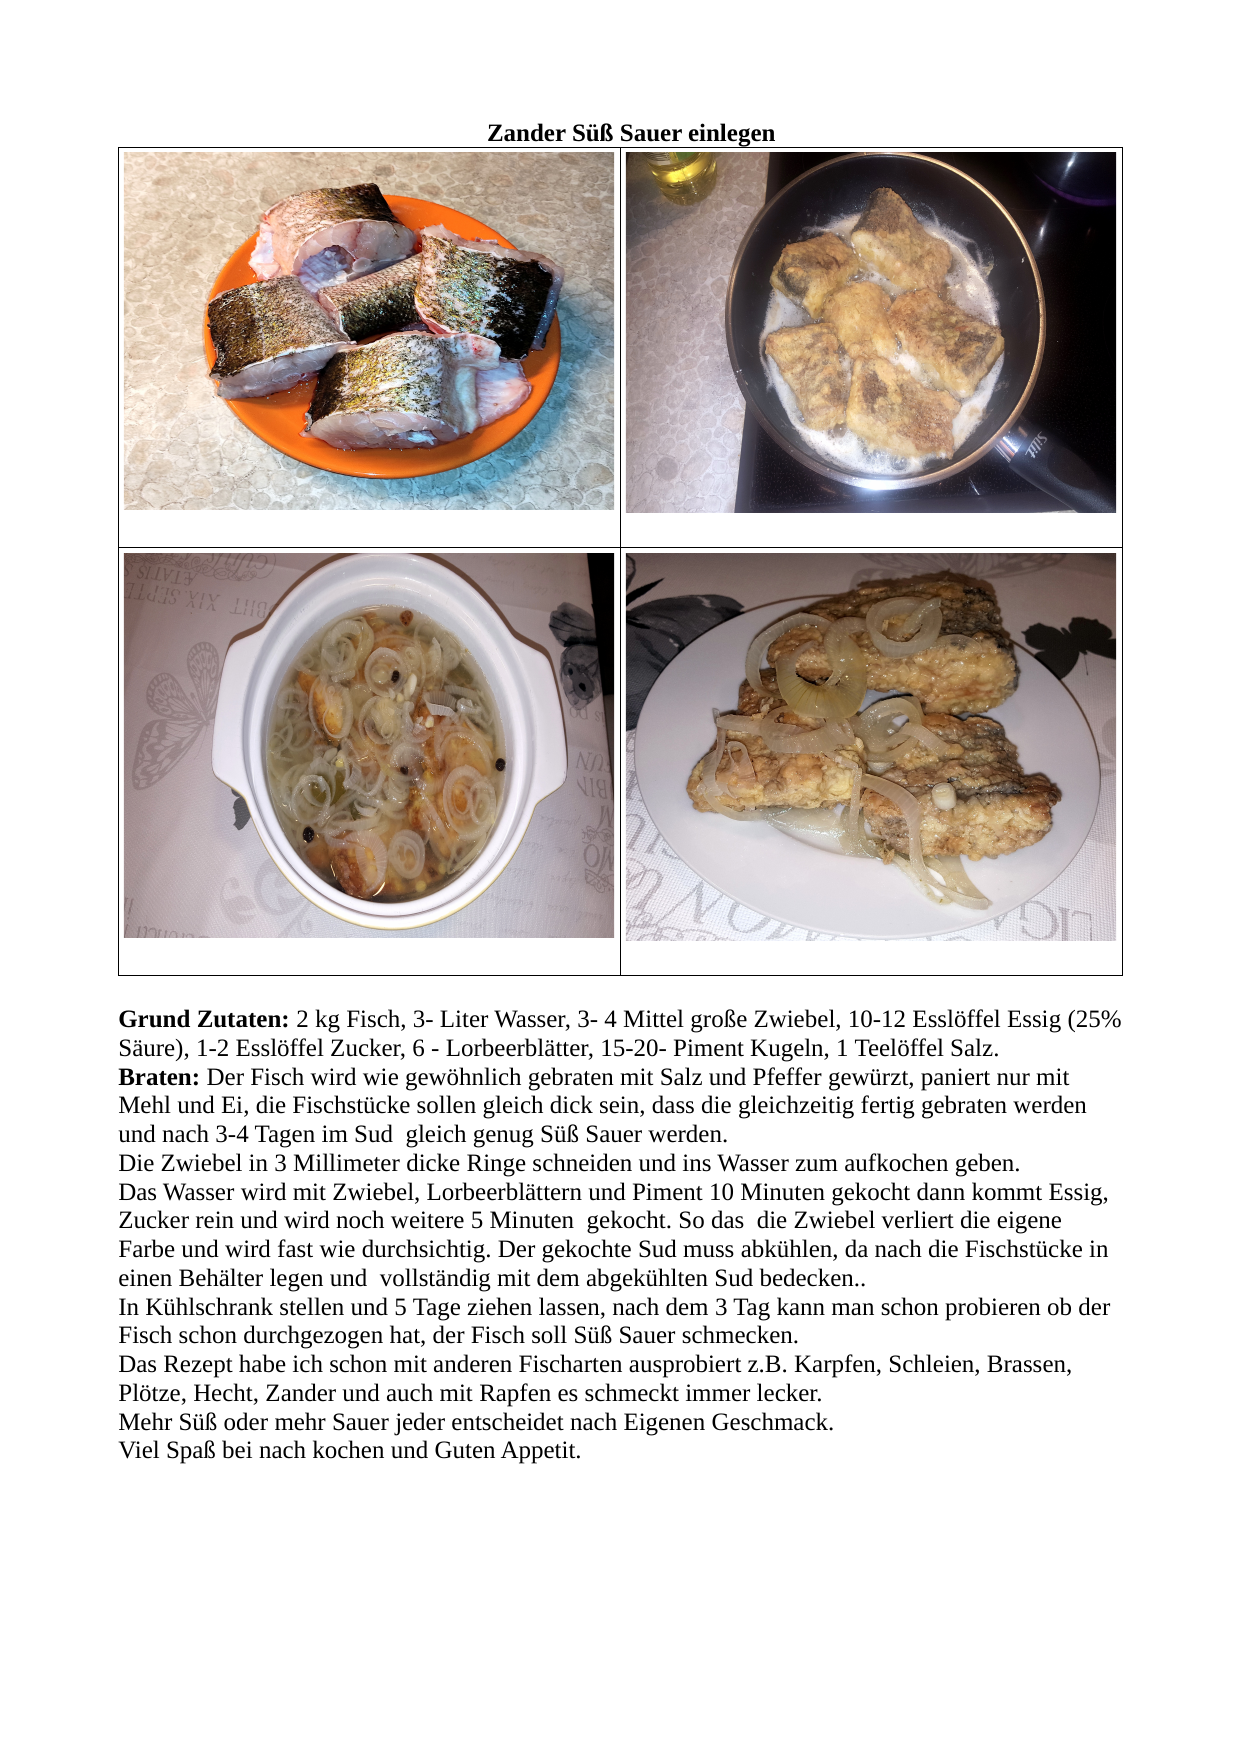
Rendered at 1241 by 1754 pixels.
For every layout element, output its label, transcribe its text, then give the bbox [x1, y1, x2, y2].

picture [123, 152, 615, 510]
picture [123, 553, 615, 938]
text Braten: Der Fisch wird wie gewöhnlich gebraten mit Salz und Pfeffer gewürzt, paniert nur mit Mehl und Ei, die Fischstücke sollen gleich dick sein, dass die gleichzeitig fertig gebraten werden und nach 3-4 Tagen im Sud gleich genug Süß Sauer werden. [118, 1062, 1122, 1148]
table_header [621, 148, 1122, 547]
text Das Wasser wird mit Zwiebel, Lorbeerblättern und Piment 10 Minuten gekocht dann kommt Essig, Zucker rein und wird noch weitere 5 Minuten gekocht. So das die Zwiebel verliert die eigene Farbe und wird fast wie durchsichtig. Der gekochte Sud muss abkühlen, da nach die Fischstücke in einen Behälter legen und vollständig mit dem abgekühlten Sud bedecken.. [118, 1177, 1122, 1292]
text Mehr Süß oder mehr Sauer jeder entscheidet nach Eigenen Geschmack. [118, 1407, 1122, 1436]
picture [625, 152, 1117, 513]
table_cell [119, 548, 620, 975]
text Das Rezept habe ich schon mit anderen Fischarten ausprobiert z.B. Karpfen, Schleien, Brassen, Plötze, Hecht, Zander und auch mit Rapfen es schmeckt immer lecker. [118, 1349, 1122, 1407]
table_header [119, 148, 620, 547]
picture [625, 553, 1117, 941]
text Die Zwiebel in 3 Millimeter dicke Ringe schneiden und ins Wasser zum aufkochen geben. [118, 1148, 1122, 1177]
text Viel Spaß bei nach kochen und Guten Appetit. [118, 1436, 1122, 1464]
table_cell [621, 548, 1122, 975]
text Zander Süß Sauer einlegen [118, 118, 1122, 147]
text In Kühlschrank stellen und 5 Tage ziehen lassen, nach dem 3 Tag kann man schon probieren ob der Fisch schon durchgezogen hat, der Fisch soll Süß Sauer schmecken. [118, 1292, 1122, 1349]
text Grund Zutaten: 2 kg Fisch, 3- Liter Wasser, 3- 4 Mittel große Zwiebel, 10-12 Esslöffel Essig (25% Säure), 1-2 Esslöffel Zucker, 6 - Lorbeerblätter, 15-20- Piment Kugeln, 1 Teelöffel Salz. [118, 1004, 1122, 1062]
